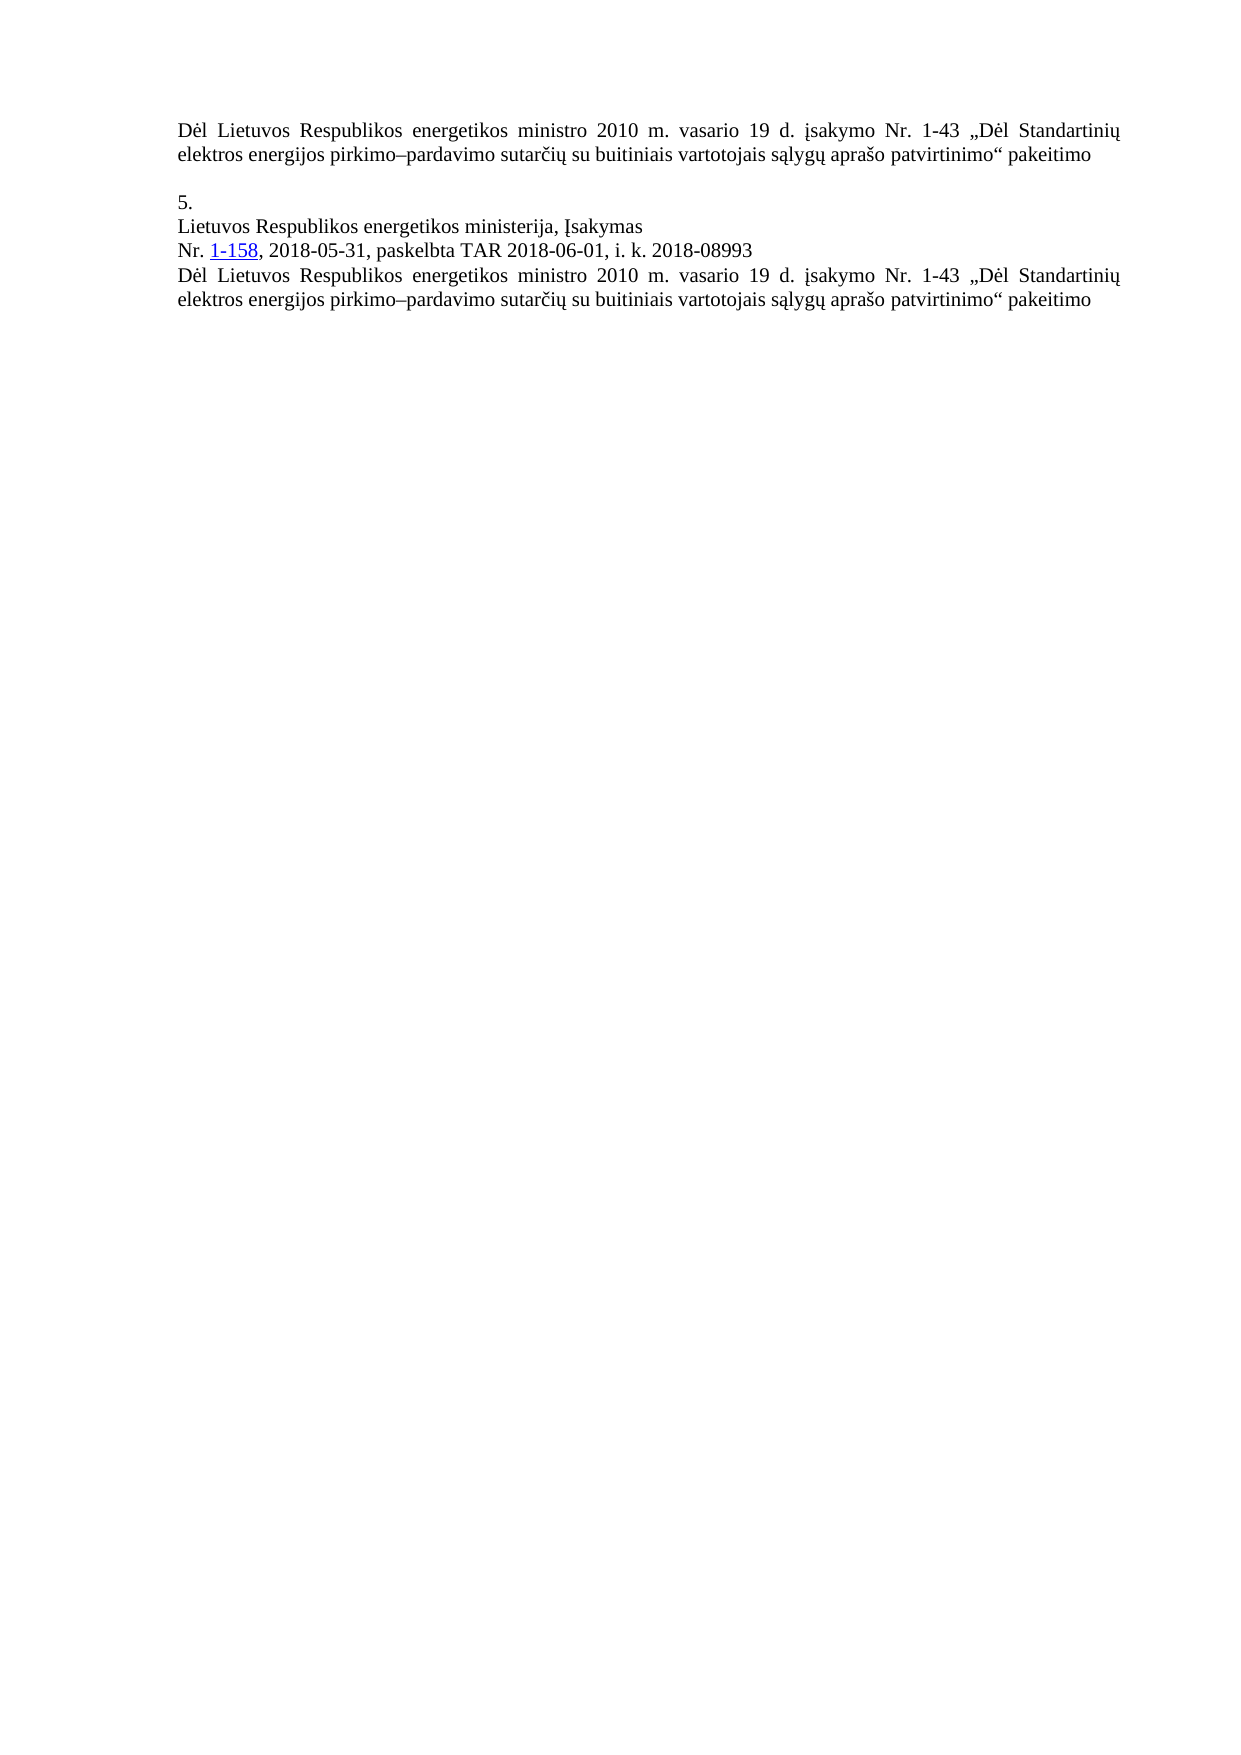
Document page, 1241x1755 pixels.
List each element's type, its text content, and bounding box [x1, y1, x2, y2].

text Dėl Lietuvos Respublikos energetikos ministro 2010 m. vasario 19 d. įsakymo Nr. 1-43 „Dėl Standartinių elektros energijos pirkimo–pardavimo sutarčių su buitiniais vartotojais sąlygų aprašo patvirtinimo“ pakeitimo [177, 118, 1122, 166]
text Dėl Lietuvos Respublikos energetikos ministro 2010 m. vasario 19 d. įsakymo Nr. 1-43 „Dėl Standartinių elektros energijos pirkimo–pardavimo sutarčių su buitiniais vartotojais sąlygų aprašo patvirtinimo“ pakeitimo [177, 262, 1122, 311]
text Nr. 1-158, 2018-05-31, paskelbta TAR 2018-06-01, i. k. 2018-08993 [177, 238, 1122, 262]
text Lietuvos Respublikos energetikos ministerija, Įsakymas [177, 214, 1122, 238]
text 5. [177, 190, 1122, 214]
